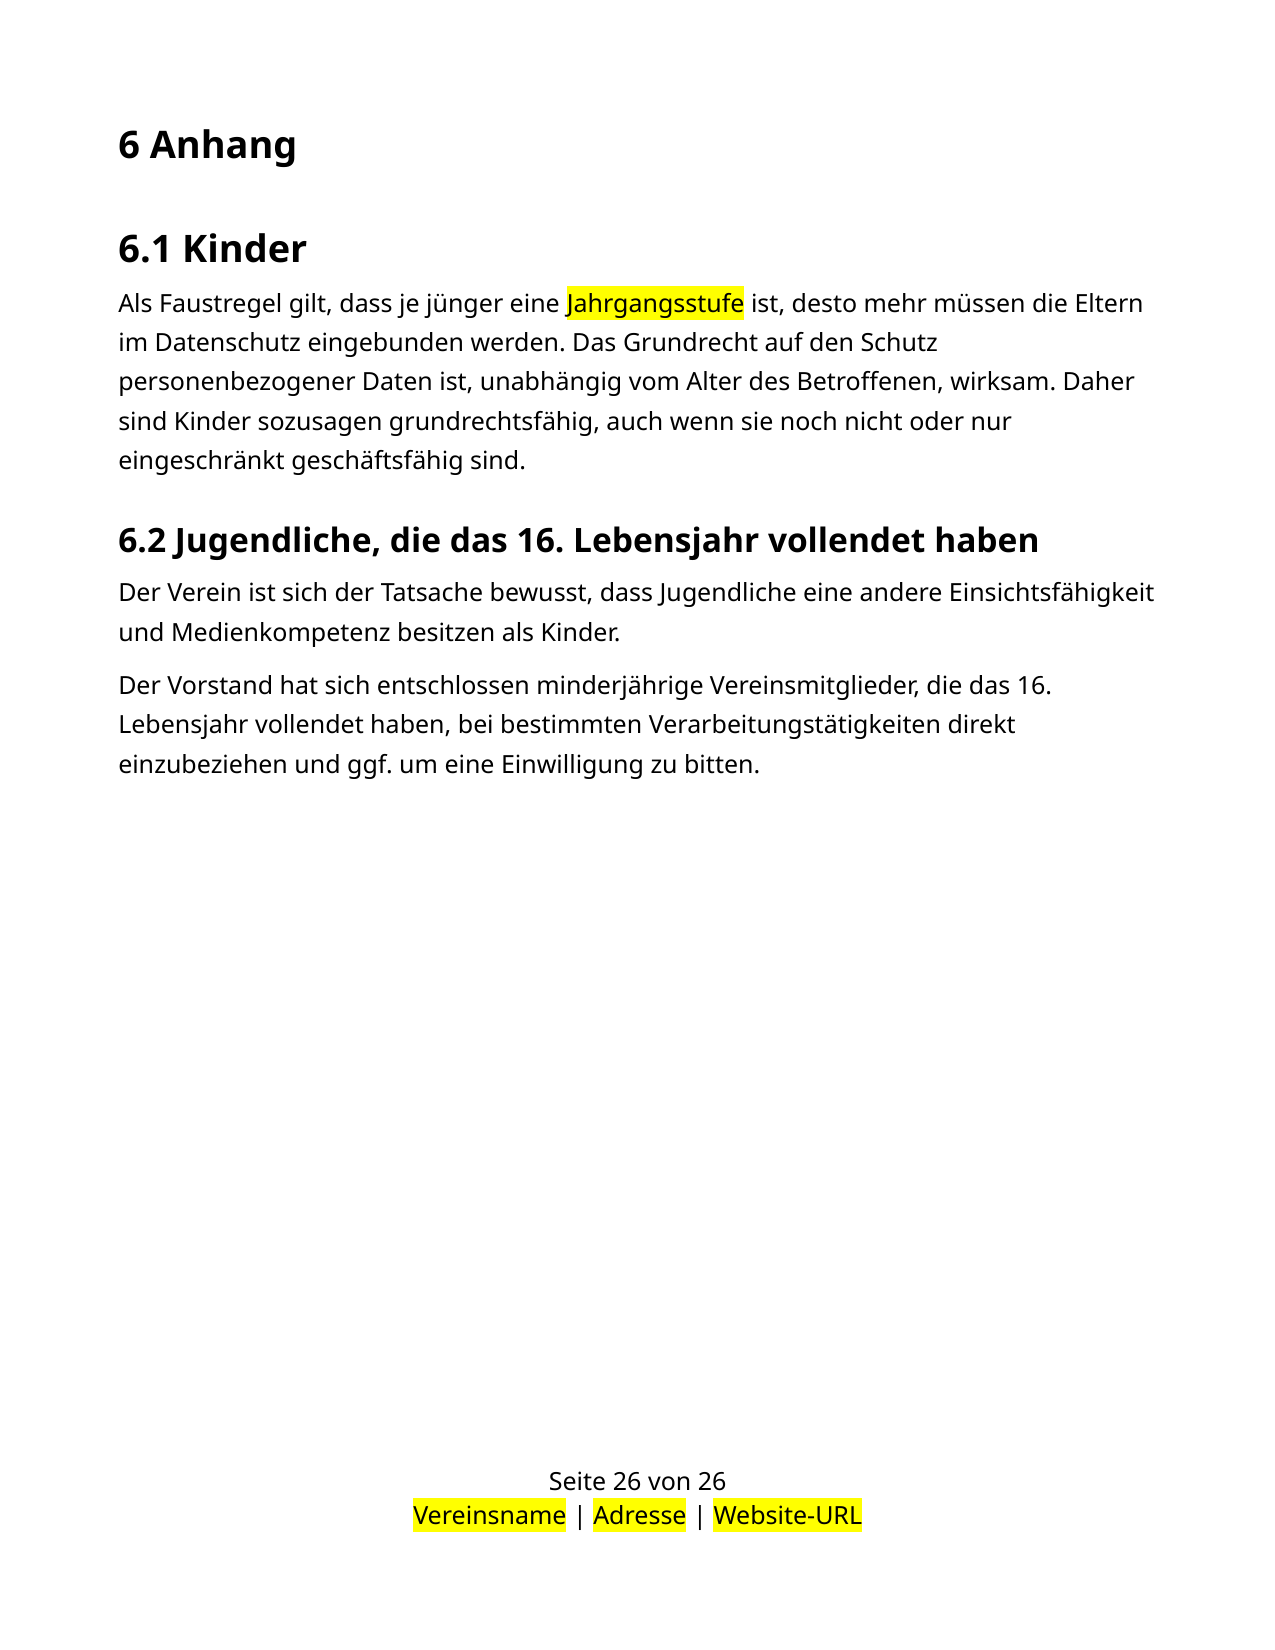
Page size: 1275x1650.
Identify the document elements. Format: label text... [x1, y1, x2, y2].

subtitle 6.2 Jugendliche, die das 16. Lebensjahr vollendet haben [118, 517, 1157, 563]
subtitle 6 Anhang 6.1 Kinder [118, 118, 1157, 273]
text Der Verein ist sich der Tatsache bewusst, dass Jugendliche eine andere Einsichtsfähigkeit und Medienkompetenz besitzen als Kinder. [118, 575, 1157, 648]
text Der Vorstand hat sich entschlossen minderjährige Vereinsmitglieder, die das 16. Lebensjahr vollendet haben, bei bestimmten Verarbeitungstätigkeiten direkt einzubeziehen und ggf. um eine Einwilligung zu bitten. [118, 668, 1157, 780]
text Als Faustregel gilt, dass je jünger eine Jahrgangsstufe ist, desto mehr müssen die Eltern im Datenschutz eingebunden werden. Das Grundrecht auf den Schutz personenbezogener Daten ist, unabhängig vom Alter des Betroffenen, wirksam. Daher sind Kinder sozusagen grundrechtsfähig, auch wenn sie noch nicht oder nur eingeschränkt geschäftsfähig sind. [118, 286, 1157, 476]
